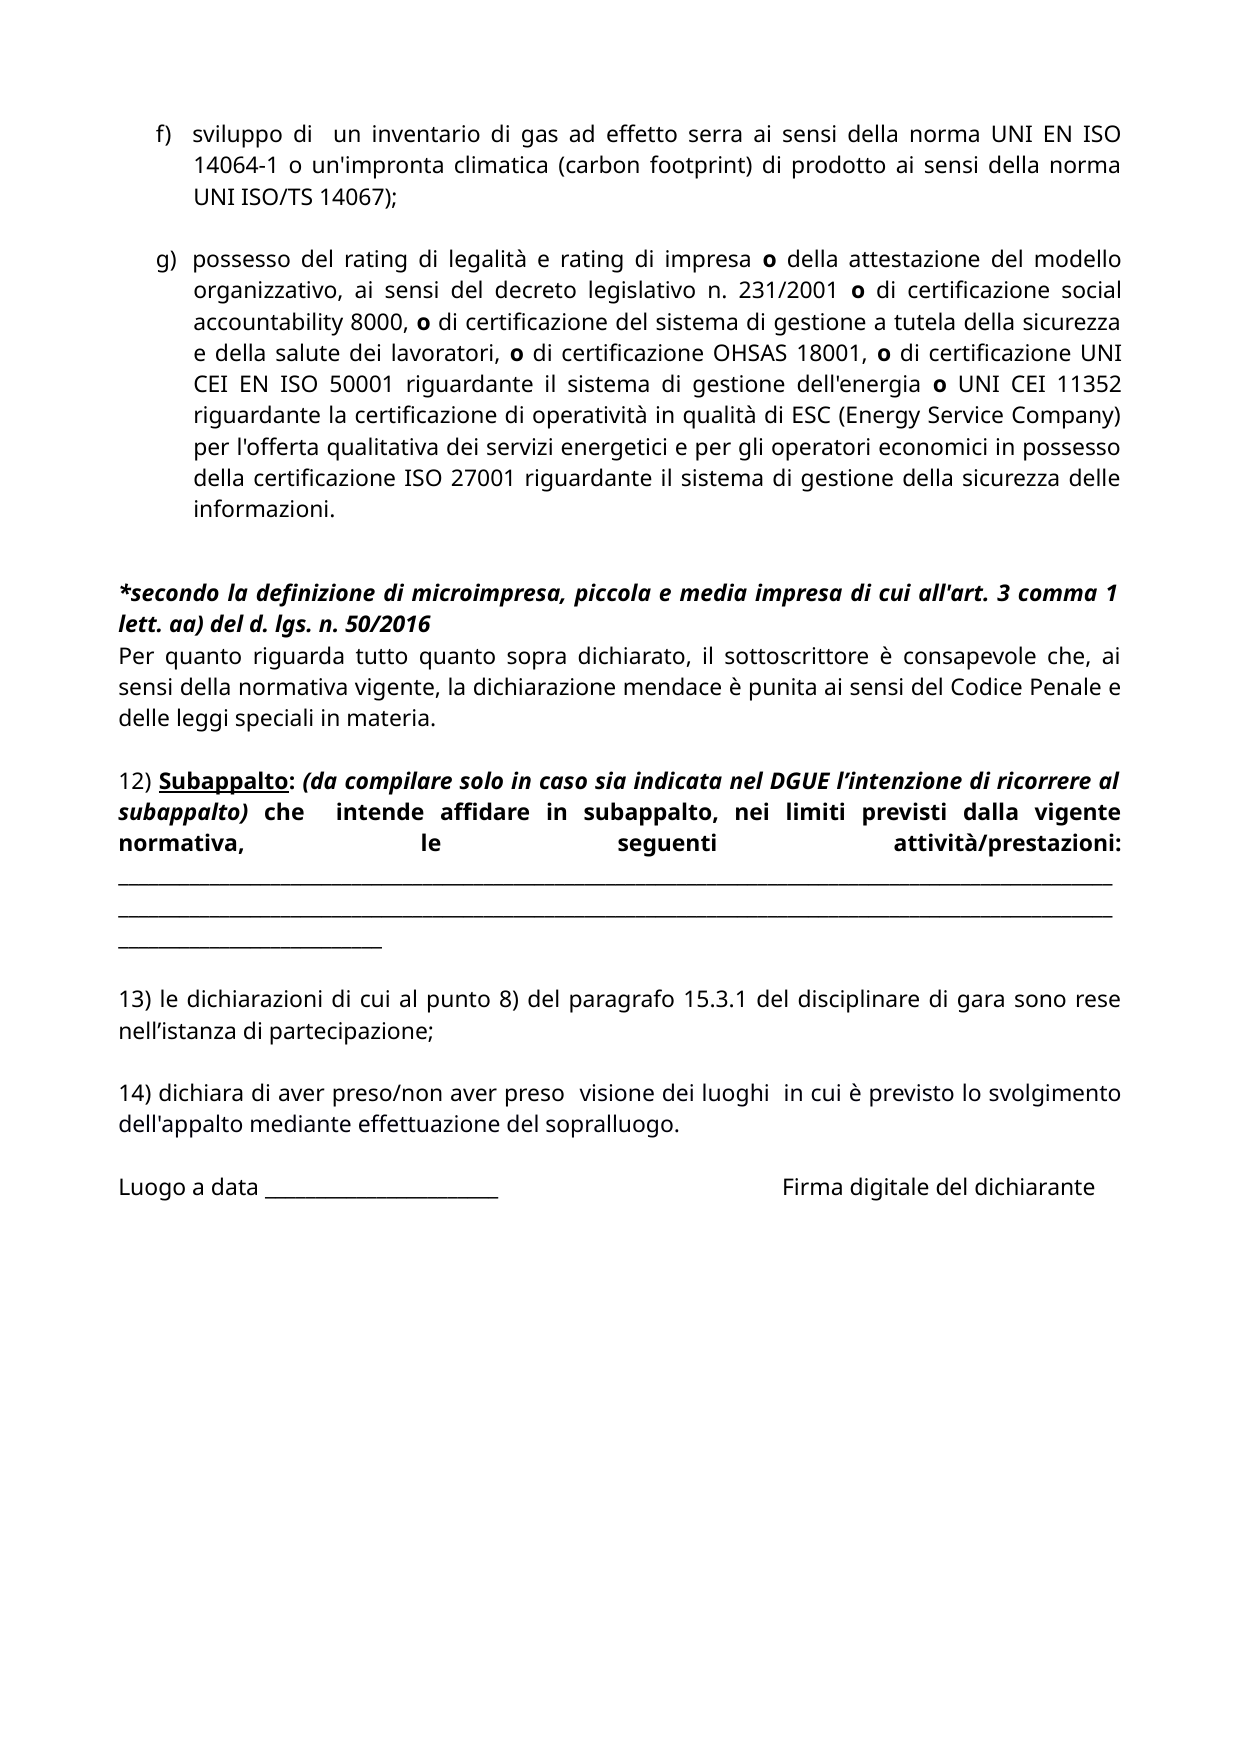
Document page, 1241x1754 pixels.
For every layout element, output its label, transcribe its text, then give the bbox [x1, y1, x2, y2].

text Luogo a data _______________________ Firma digitale del dichiarante [118, 1171, 1122, 1202]
list possesso del rating di legalità e rating di impresa o della attestazione del modello organizzativo, ai sensi del decreto legislativo n. 231/2001 o di certificazione social accountability 8000, o di certificazione del sistema di gestione a tutela della sicurezza e della salute dei lavoratori, o di certificazione OHSAS 18001, o di certificazione UNI CEI EN ISO 50001 riguardante il sistema di gestione dell'energia o UNI CEI 11352 riguardante la certificazione di operatività in qualità di ESC (Energy Service Company) per l'offerta qualitativa dei servizi energetici e per gli operatori economici in possesso della certificazione ISO 27001 riguardante il sistema di gestione della sicurezza delle informazioni. [156, 243, 1122, 524]
text *secondo la definizione di microimpresa, piccola e media impresa di cui all'art. 3 comma 1 lett. aa) del d. lgs. n. 50/2016 [118, 577, 1122, 639]
text Per quanto riguarda tutto quanto sopra dichiarato, il sottoscrittore è consapevole che, ai sensi della normativa vigente, la dichiarazione mendace è punita ai sensi del Codice Penale e delle leggi speciali in materia. [118, 639, 1122, 733]
text 12) Subappalto: (da compilare solo in caso sia indicata nel DGUE l’intenzione di ricorrere al subappalto) che intende affidare in subappalto, nei limiti previsti dalla vigente normativa, le seguenti attività/prestazioni: ______________________________________________________________________________________________________________________________________________________________________________________________________________________________ [118, 764, 1122, 952]
text 13) le dichiarazioni di cui al punto 8) del paragrafo 15.3.1 del disciplinare di gara sono rese nell’istanza di partecipazione; [118, 983, 1122, 1046]
text 14) dichiara di aver preso/non aver preso visione dei luoghi in cui è previsto lo svolgimento dell'appalto mediante effettuazione del sopralluogo. [118, 1077, 1122, 1139]
list sviluppo di un inventario di gas ad effetto serra ai sensi della norma UNI EN ISO 14064-1 o un'impronta climatica (carbon footprint) di prodotto ai sensi della norma UNI ISO/TS 14067); [156, 118, 1122, 212]
